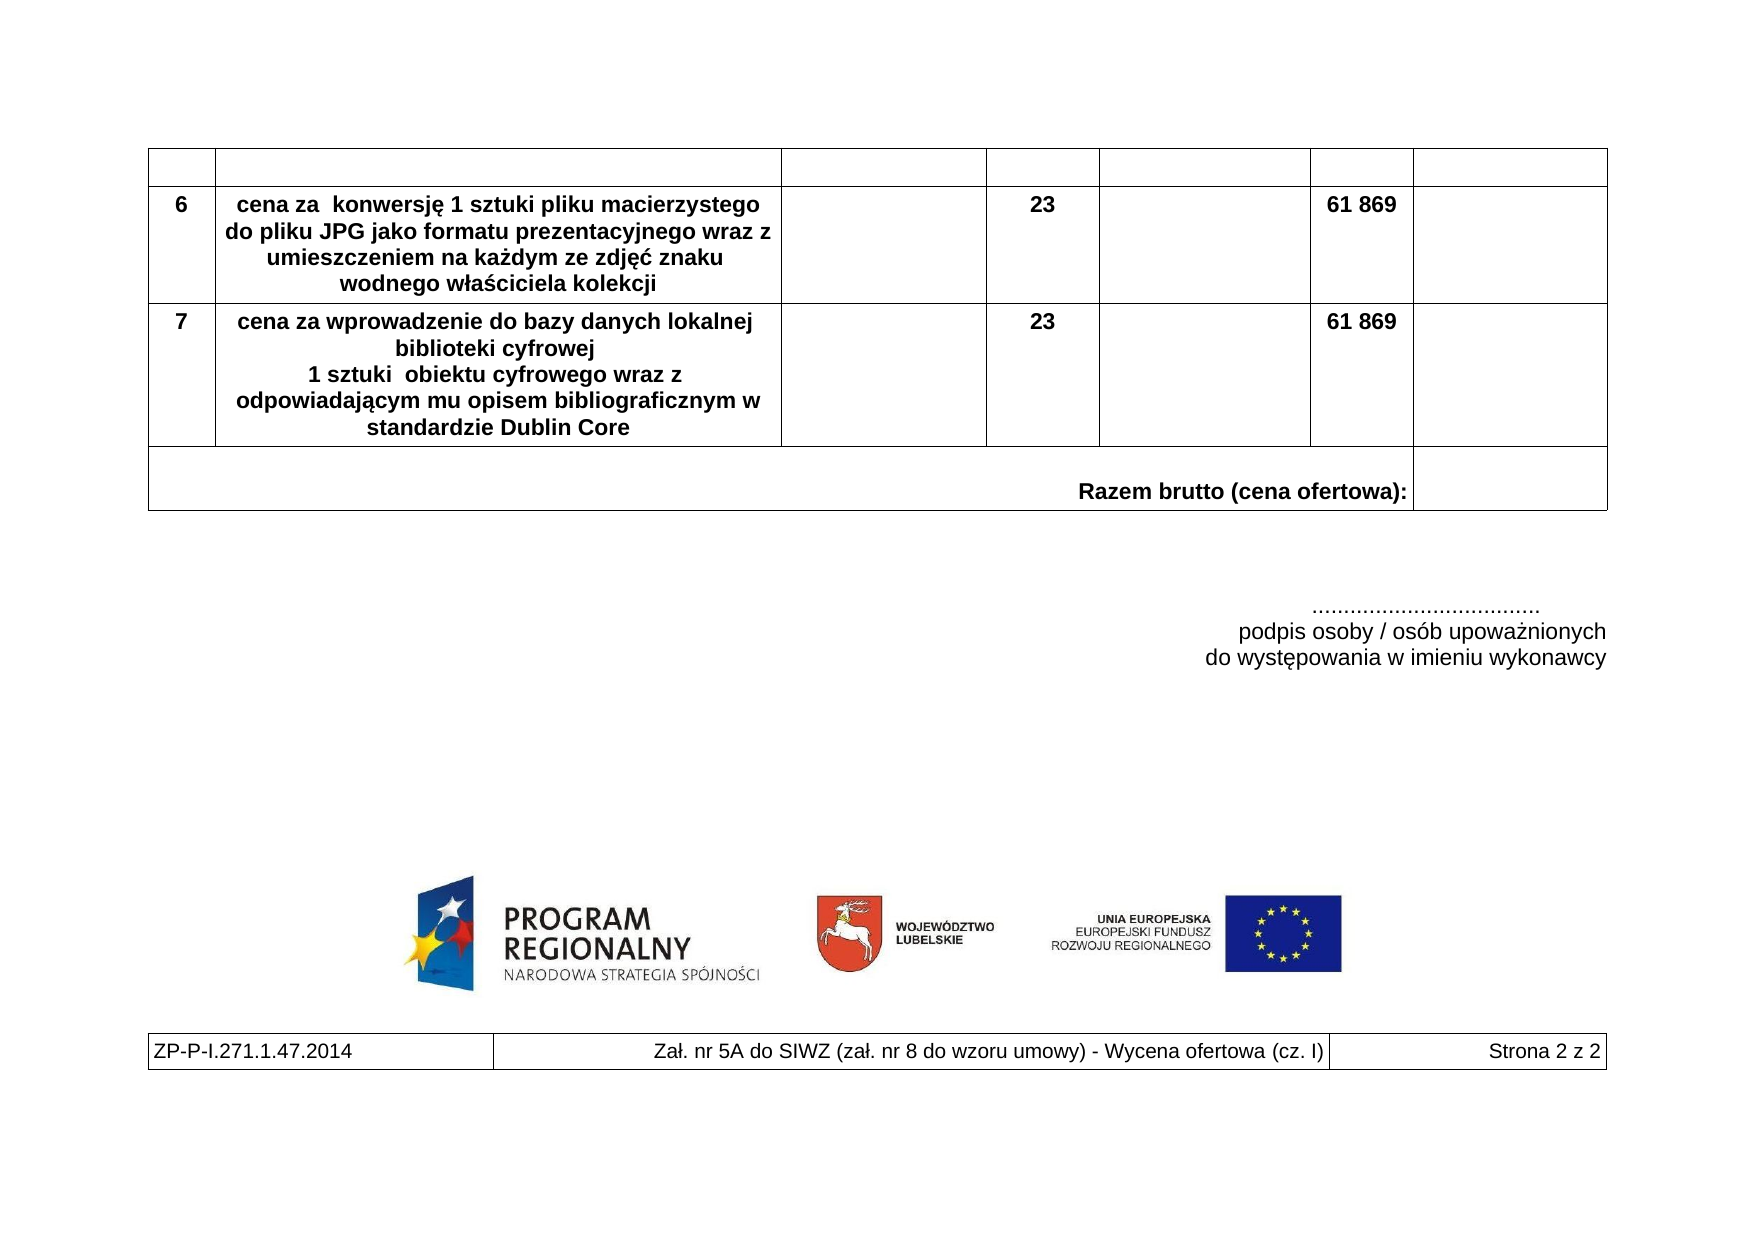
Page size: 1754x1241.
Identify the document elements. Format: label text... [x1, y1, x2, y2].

table_cell [782, 304, 986, 446]
table_cell 23 [987, 187, 1099, 302]
table_cell 6 [149, 187, 215, 302]
table_cell [782, 187, 986, 302]
table_cell [1100, 304, 1310, 446]
table_cell 61 869 [1311, 187, 1413, 302]
table_cell [1100, 149, 1310, 186]
table_cell [782, 149, 986, 186]
text .................................... [148, 592, 1606, 618]
table_cell [1414, 187, 1607, 302]
table_cell [987, 149, 1099, 186]
table_cell [1414, 149, 1607, 186]
table_cell 23 [987, 304, 1099, 446]
table_cell [216, 149, 781, 186]
table_cell 61 869 [1311, 304, 1413, 446]
text do występowania w imieniu wykonawcy [148, 644, 1606, 671]
table_cell [149, 149, 215, 186]
table_cell [1414, 304, 1607, 446]
table_cell [1311, 149, 1413, 186]
table_cell Razem brutto (cena ofertowa): [149, 447, 1413, 510]
table_cell [1100, 187, 1310, 302]
table_cell 7 [149, 304, 215, 446]
table_cell cena za konwersję 1 sztuki pliku macierzystego do pliku JPG jako formatu prezentacyjnego wraz z umieszczeniem na każdym ze zdjęć znaku wodnego właściciela kolekcji [216, 187, 781, 302]
table_cell [1414, 447, 1607, 510]
picture [391, 870, 1361, 998]
text podpis osoby / osób upoważnionych [148, 618, 1606, 644]
table_cell cena za wprowadzenie do bazy danych lokalnej biblioteki cyfrowej 1 sztuki obiektu cyfrowego wraz z odpowiadającym mu opisem bibliograficznym w standardzie Dublin Core [216, 304, 781, 446]
